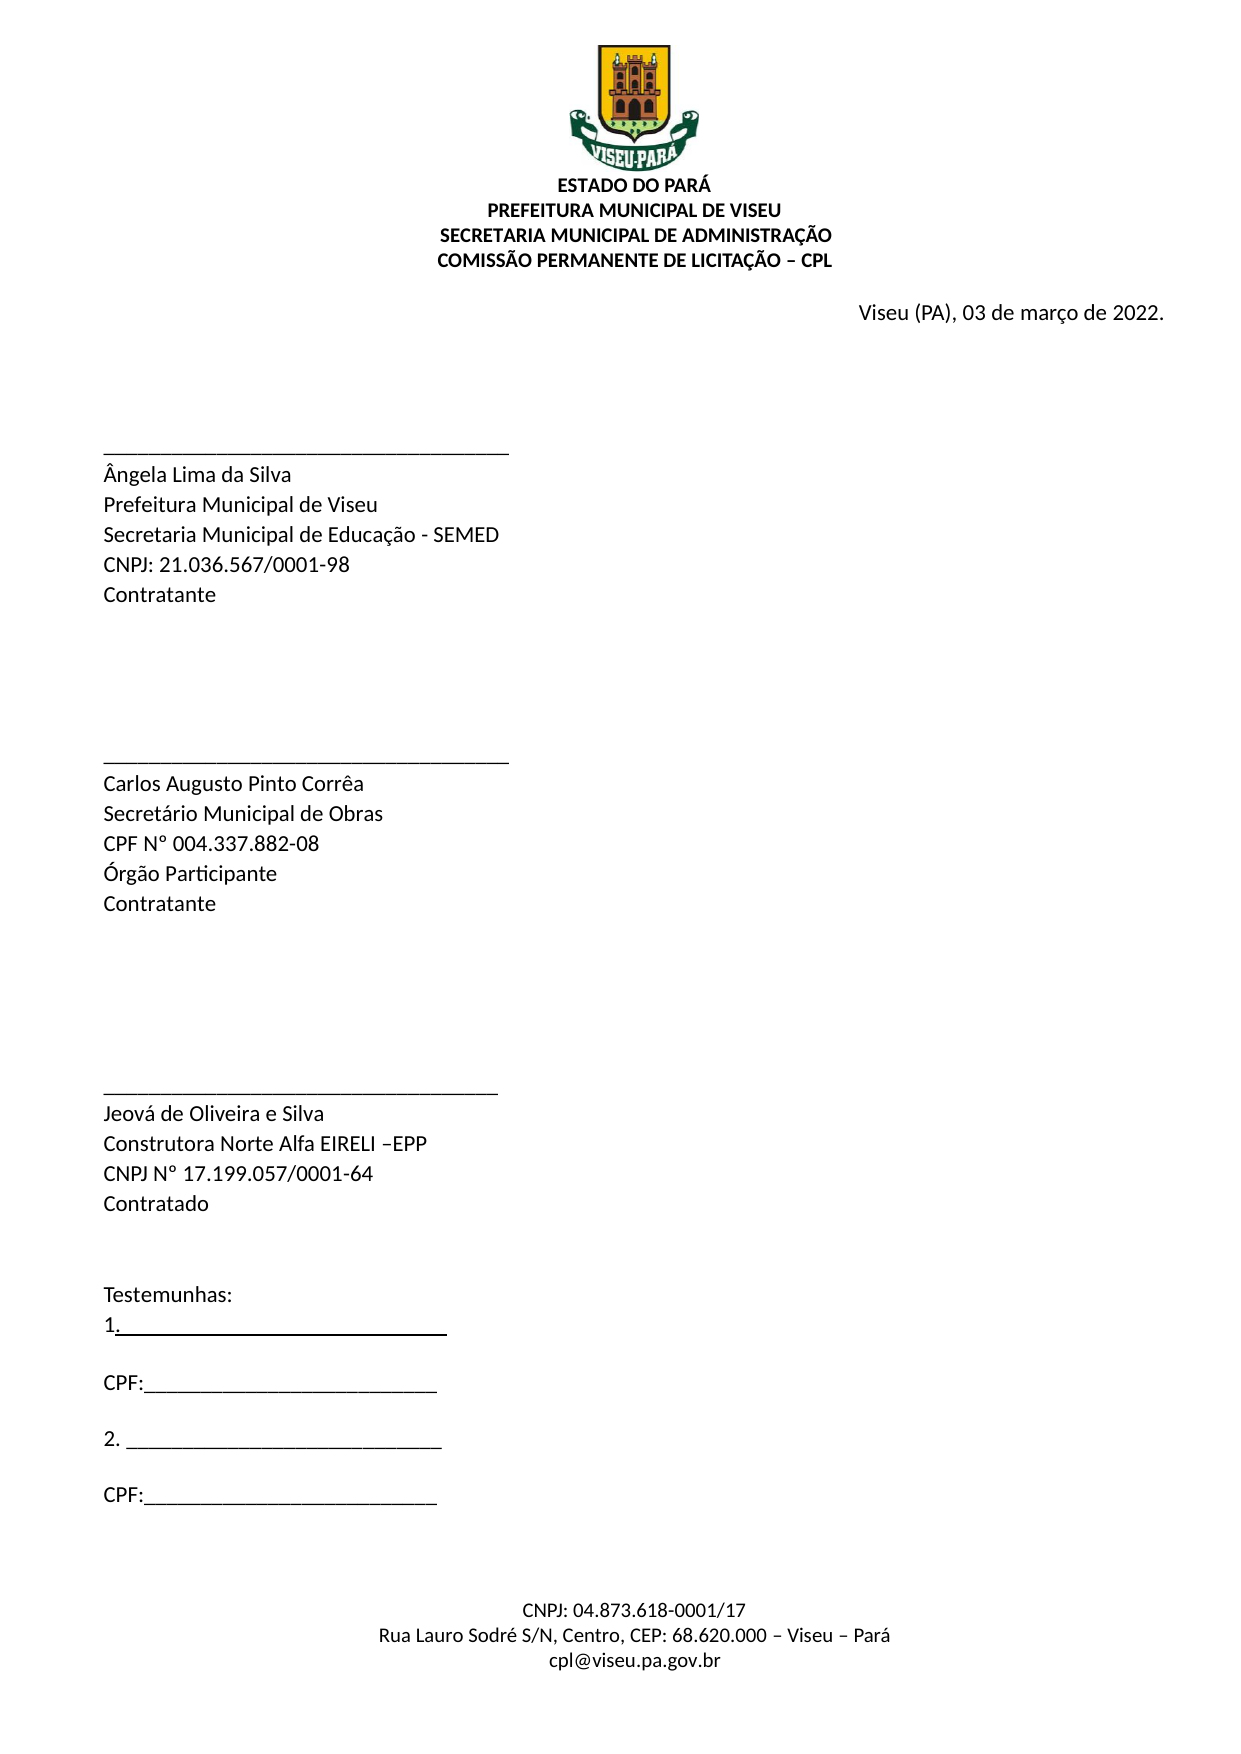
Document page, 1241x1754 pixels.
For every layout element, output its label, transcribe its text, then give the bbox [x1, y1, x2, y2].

text Viseu (PA), 03 de março de 2022. [859, 298, 1169, 326]
text CPF:__________________________ [103, 1368, 1169, 1396]
text 2. ____________________________ [103, 1424, 1169, 1452]
text CNPJ: 04.873.618-0001/17 [522, 1597, 1169, 1622]
text Secretário Municipal de Obras CPF Nº 004.337.882-08 [103, 799, 389, 857]
text ____________________________________ Carlos Augusto Pinto Corrêa [103, 739, 519, 797]
text SECRETARIA MUNICIPAL DE ADMINISTRAÇÃO COMISSÃO PERMANENTE DE LICITAÇÃO – CPL [430, 223, 832, 273]
text Secretaria Municipal de Educação - SEMED CNPJ: 21.036.567/0001-98 [103, 520, 506, 578]
text ESTADO DO PARÁ PREFEITURA MUNICIPAL DE VISEU [487, 172, 787, 223]
text Testemunhas: [103, 1280, 1169, 1308]
picture [569, 44, 699, 172]
text ____________________________________ Ângela Lima da Silva [103, 430, 519, 488]
text 1. [103, 1310, 1169, 1338]
text CPF:__________________________ [103, 1480, 1169, 1508]
text Órgão Participante Contratante [103, 859, 283, 917]
text ___________________________________ Jeová de Oliveira e Silva [103, 1070, 508, 1128]
text Construtora Norte Alfa EIRELI –EPP CNPJ Nº 17.199.057/0001-64 Contratado [103, 1129, 434, 1217]
text Rua Lauro Sodré S/N, Centro, CEP: 68.620.000 – Viseu – Pará cpl@viseu.pa.gov.br [378, 1622, 896, 1673]
text Contratante [103, 580, 1169, 608]
text Prefeitura Municipal de Viseu [103, 490, 1169, 518]
